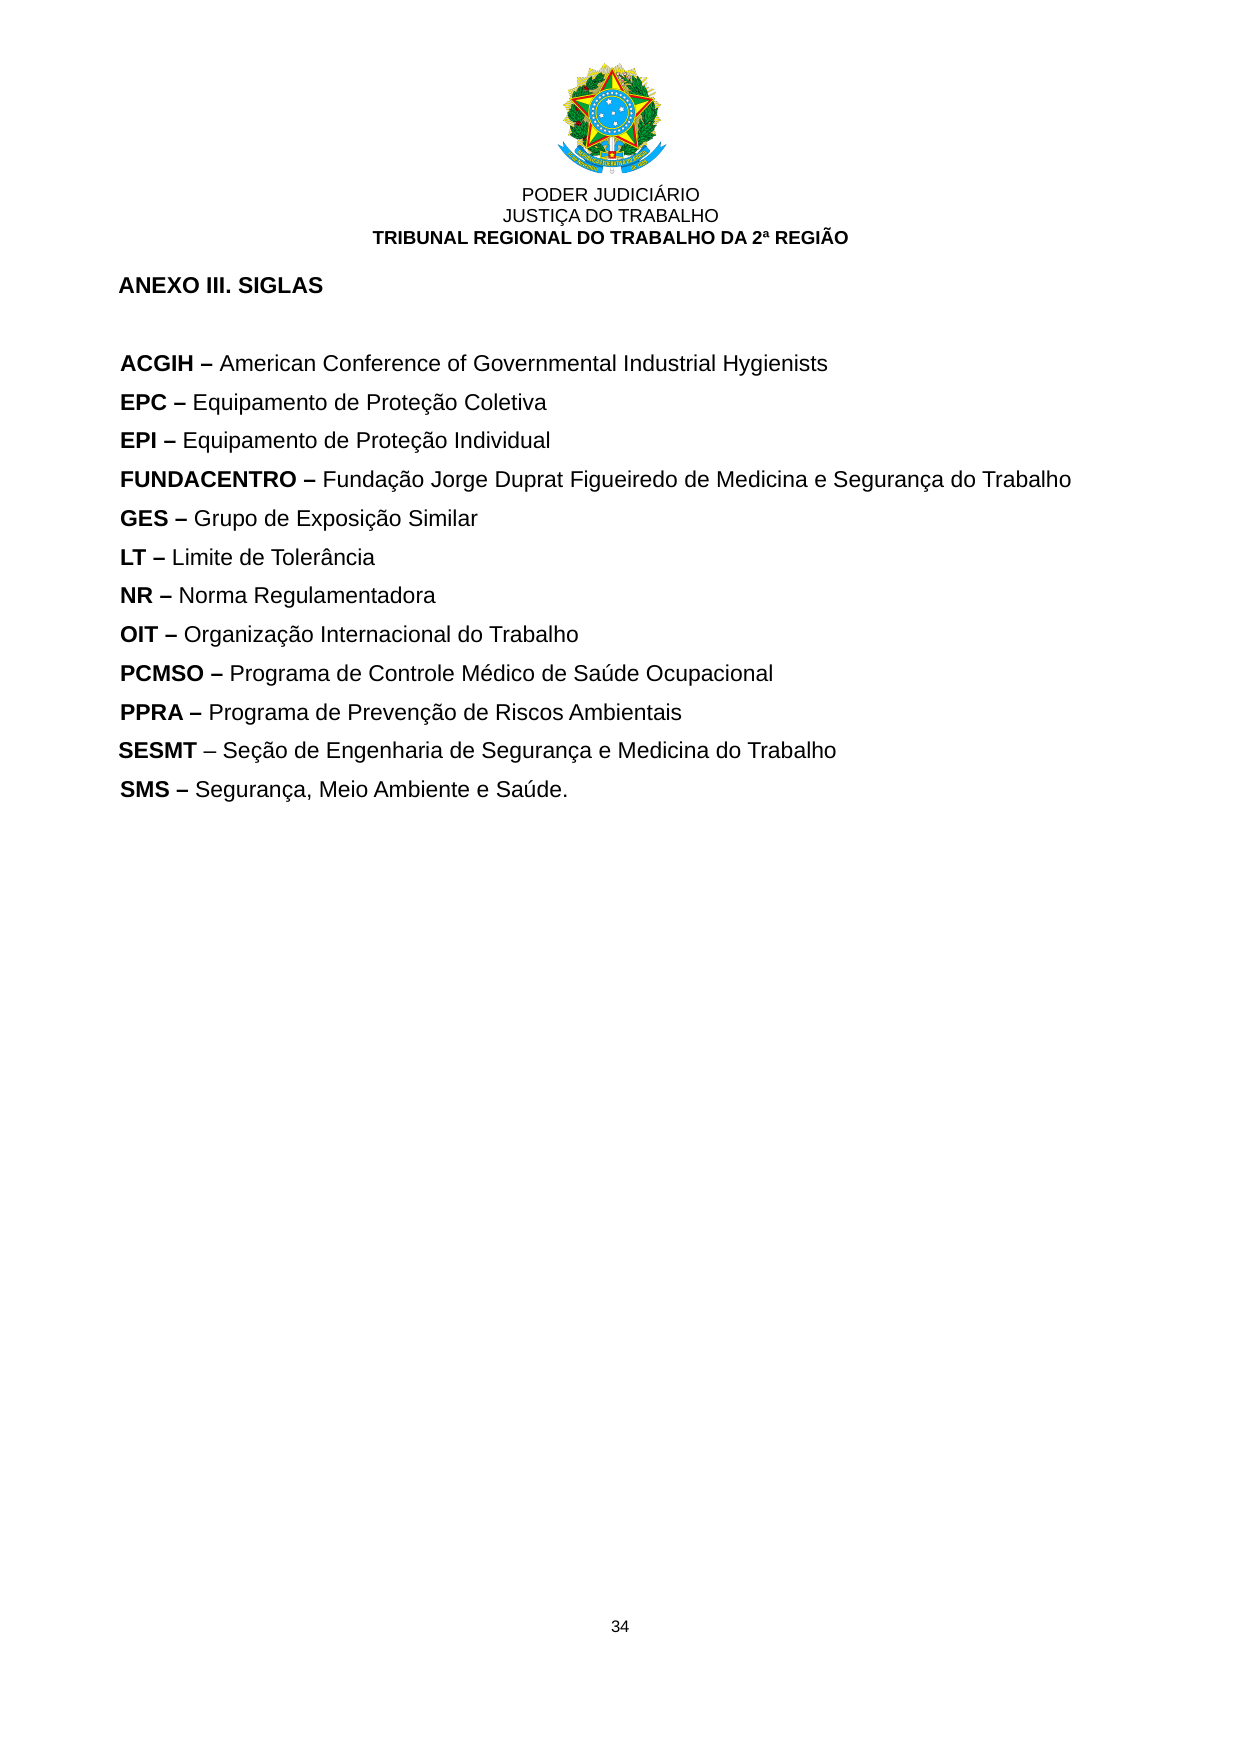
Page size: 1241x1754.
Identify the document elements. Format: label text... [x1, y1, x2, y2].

subtitle ANEXO III. SIGLAS [118, 272, 1122, 299]
text ACGIH – American Conference of Governmental Industrial Hygienists [120, 350, 1122, 376]
text SESMT – Seção de Engenharia de Segurança e Medicina do Trabalho [118, 737, 1122, 764]
text GES – Grupo de Exposição Similar [120, 505, 1122, 531]
text EPC – Equipamento de Proteção Coletiva [120, 388, 1122, 415]
text OIT – Organização Internacional do Trabalho [120, 621, 1122, 647]
text NR – Norma Regulamentadora [120, 582, 1122, 609]
text SMS – Segurança, Meio Ambiente e Saúde. [120, 776, 1122, 802]
text EPI – Equipamento de Proteção Individual [120, 427, 1122, 454]
text FUNDACENTRO – Fundação Jorge Duprat Figueiredo de Medicina e Segurança do Trabalho [120, 466, 1122, 492]
text LT – Limite de Tolerância [120, 543, 1122, 570]
text PPRA – Programa de Prevenção de Riscos Ambientais [120, 698, 1122, 725]
text PCMSO – Programa de Controle Médico de Saúde Ocupacional [120, 660, 1122, 686]
